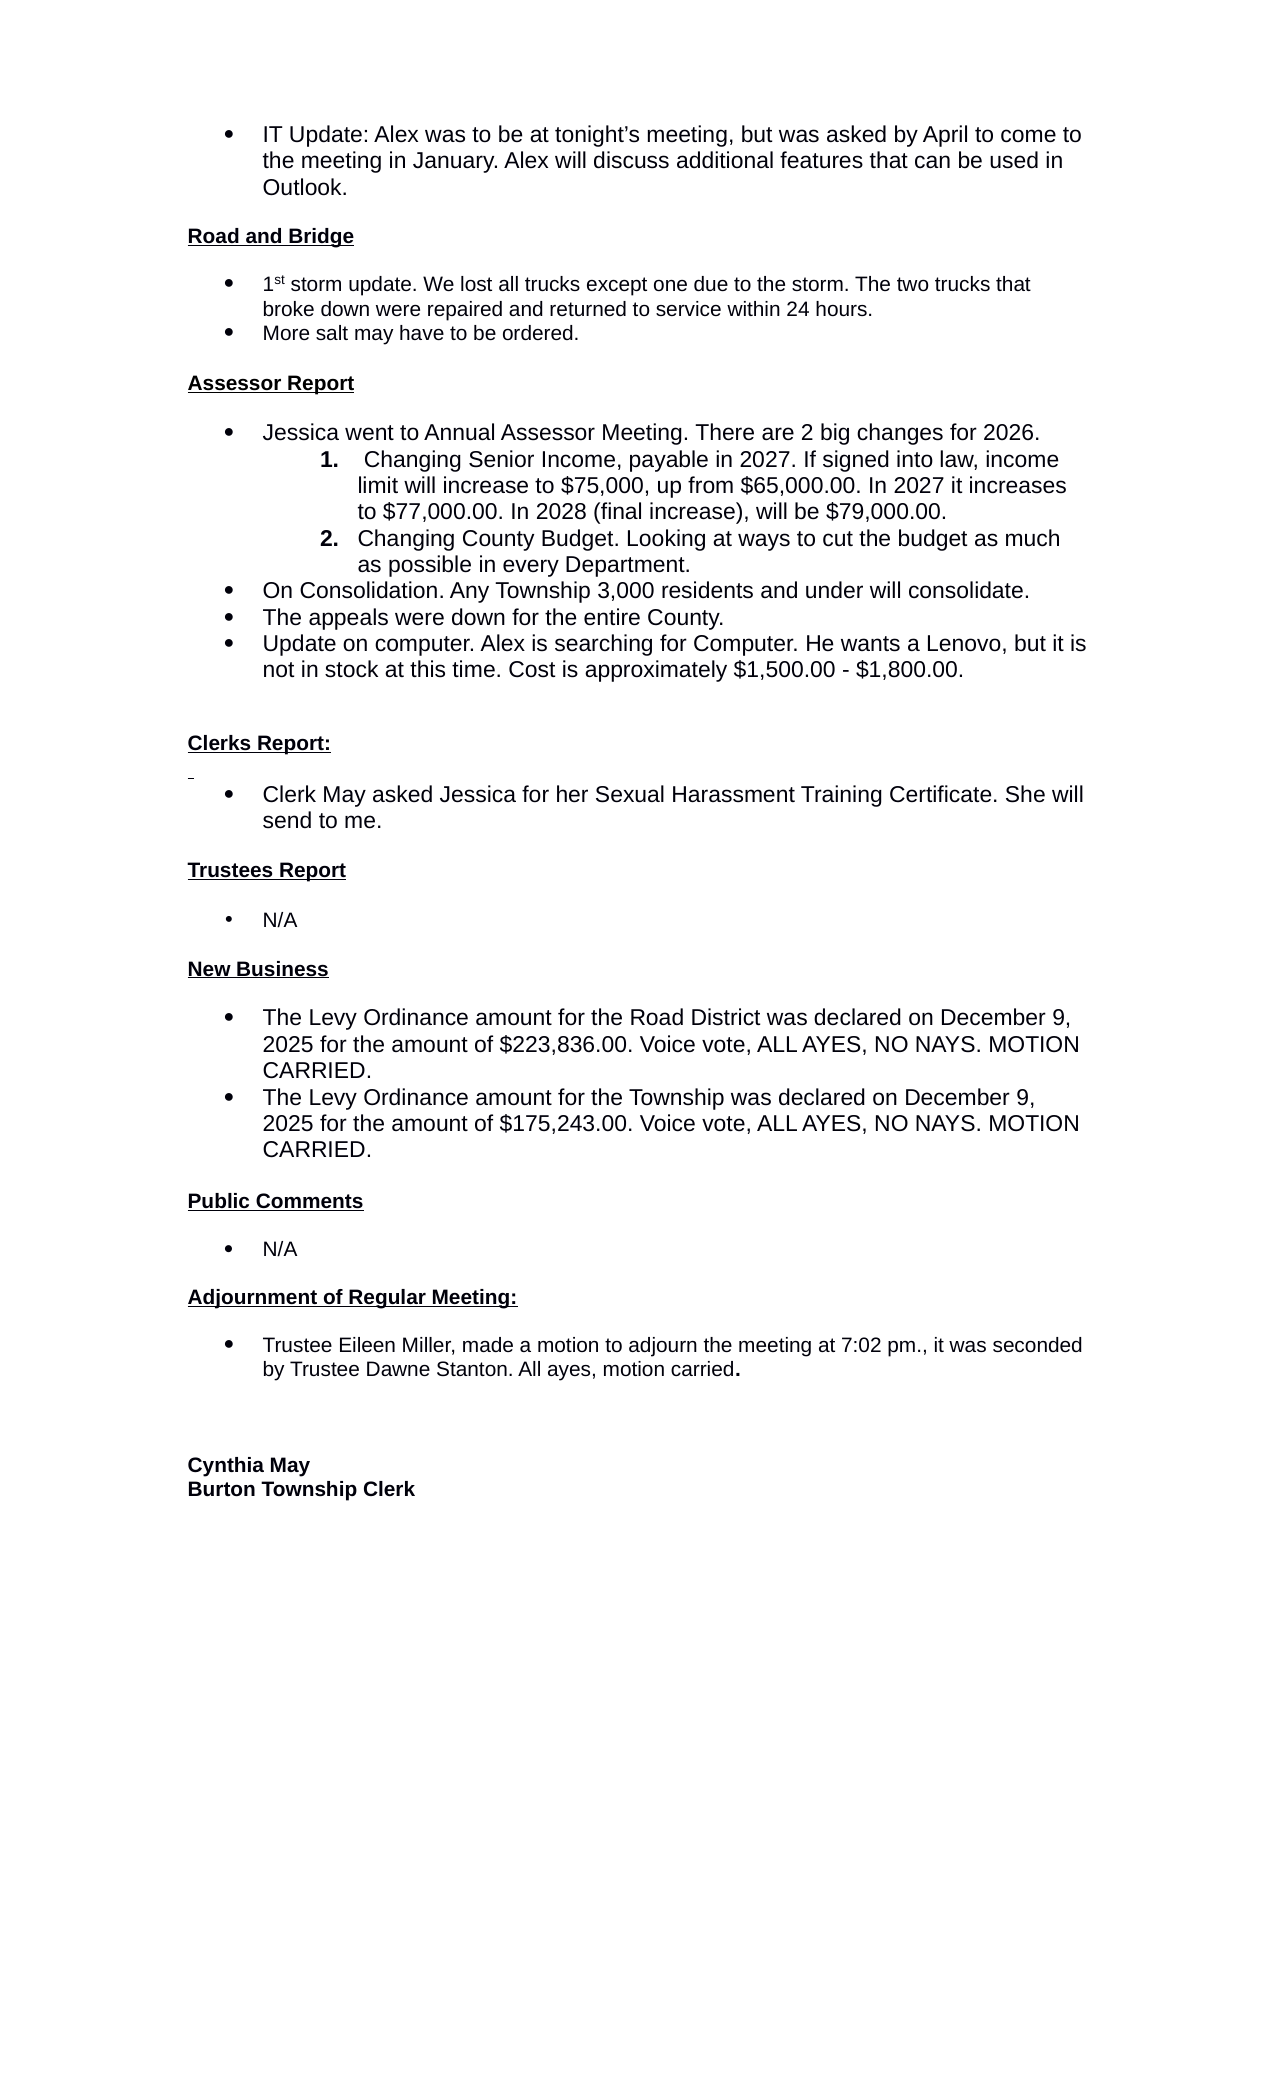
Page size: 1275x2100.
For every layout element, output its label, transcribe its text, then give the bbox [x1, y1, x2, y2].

list More salt may have to be ordered. [225, 320, 1087, 345]
list Trustee Eileen Miller, made a motion to adjourn the meeting at 7:02 pm., it was seconded by Trustee Dawne Stanton. All ayes, motion carried. [225, 1333, 1087, 1381]
list The Levy Ordinance amount for the Road District was declared on December 9, 2025 for the amount of $223,836.00. Voice vote, ALL AYES, NO NAYS. MOTION CARRIED. [225, 1004, 1087, 1083]
list N/A [225, 1237, 1087, 1261]
text Burton Township Clerk [187, 1477, 1087, 1501]
text Public Comments [187, 1189, 1087, 1213]
text Adjournment of Regular Meeting: [187, 1285, 1087, 1309]
list On Consolidation. Any Township 3,000 residents and under will consolidate. [225, 577, 1087, 604]
list 1st storm update. We lost all trucks except one due to the storm. The two trucks that broke down were repaired and returned to service within 24 hours. [225, 272, 1087, 320]
list Changing County Budget. Looking at ways to cut the budget as much as possible in every Department. [320, 524, 1087, 577]
text Clerks Report: [187, 731, 1087, 755]
list Update on computer. Alex is searching for Computer. He wants a Lenovo, but it is not in stock at this time. Cost is approximately $1,500.00 - $1,800.00. [225, 630, 1087, 683]
list IT Update: Alex was to be at tonight’s meeting, but was asked by April to come to the meeting in January. Alex will discuss additional features that can be used in Outlook. [225, 121, 1087, 200]
text Road and Bridge [187, 224, 1087, 248]
list Clerk May asked Jessica for her Sexual Harassment Training Certificate. She will send to me. [225, 781, 1087, 834]
list The Levy Ordinance amount for the Township was declared on December 9, 2025 for the amount of $175,243.00. Voice vote, ALL AYES, NO NAYS. MOTION CARRIED. [225, 1083, 1087, 1162]
list The appeals were down for the entire County. [225, 604, 1087, 630]
text Cynthia May [187, 1453, 1087, 1477]
text New Business [187, 956, 1087, 980]
list N/A [225, 908, 1087, 932]
list Changing Senior Income, payable in 2027. If signed into law, income limit will increase to $75,000, up from $65,000.00. In 2027 it increases to $77,000.00. In 2028 (final increase), will be $79,000.00. [320, 446, 1087, 524]
text Assessor Report [187, 371, 1087, 395]
text Trustees Report [187, 858, 1087, 882]
list Jessica went to Annual Assessor Meeting. There are 2 big changes for 2026. [225, 419, 1087, 446]
